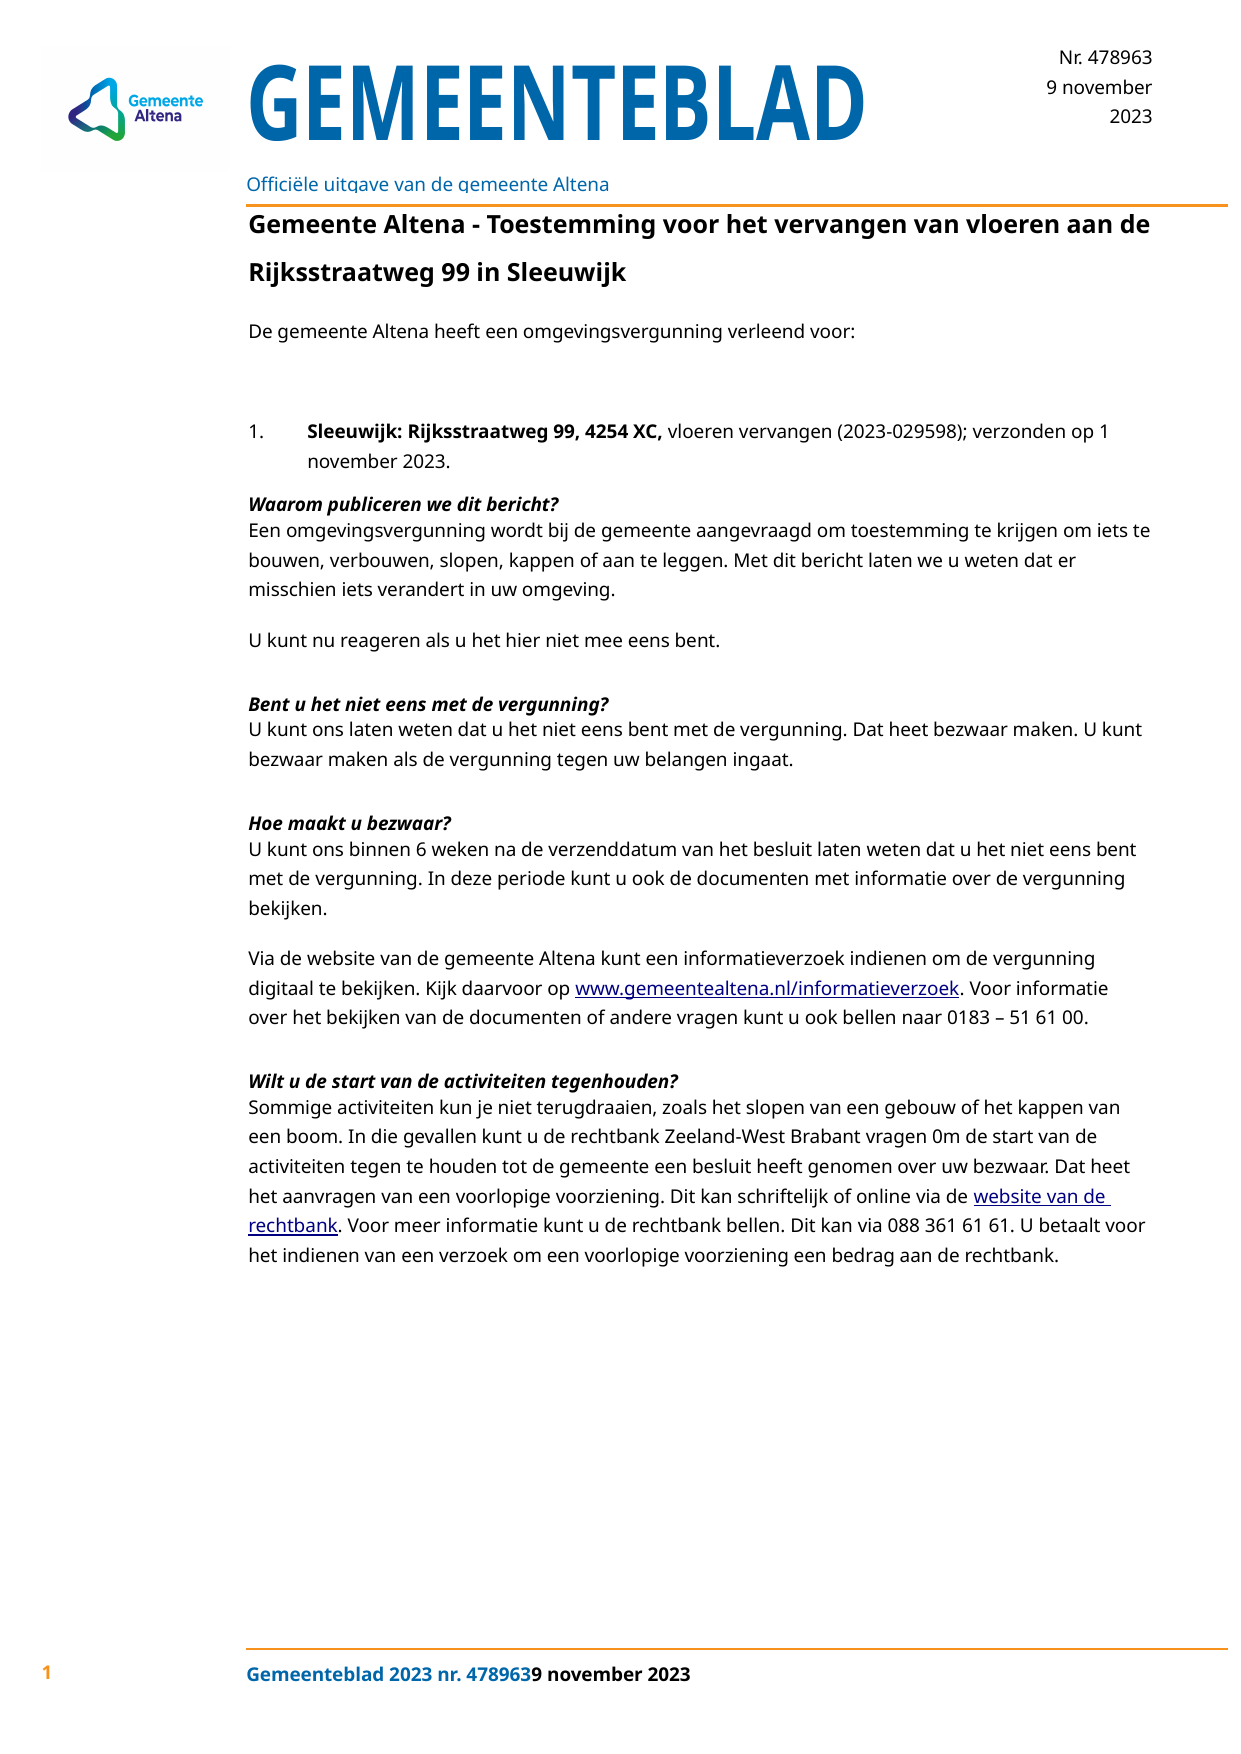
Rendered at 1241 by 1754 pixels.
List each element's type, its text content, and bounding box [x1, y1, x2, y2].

text U kunt ons laten weten dat u het niet eens bent met de vergunning. Dat heet bezwaar maken. U kunt bezwaar maken als de vergunning tegen uw belangen ingaat. [248, 716, 1152, 772]
list Sleeuwijk: Rijksstraatweg 99, 4254 XC, vloeren vervangen (2023-029598); verzonden op 1 november 2023. [248, 419, 1152, 474]
text Een omgevingsvergunning wordt bij de gemeente aangevraagd om toestemming te krijgen om iets te bouwen, verbouwen, slopen, kappen of aan te leggen. Met dit bericht laten we u weten dat er misschien iets verandert in uw omgeving. [248, 517, 1152, 602]
text Gemeente Altena - Toestemming voor het vervangen van vloeren aan de Rijksstraatweg 99 in Sleeuwijk [248, 207, 1152, 288]
picture [41, 47, 231, 172]
text Hoe maakt u bezwaar? [248, 810, 1152, 836]
text De gemeente Altena heeft een omgevingsvergunning verleend voor: [248, 318, 1152, 344]
text U kunt nu reageren als u het hier niet mee eens bent. [248, 627, 1152, 652]
text Via de website van de gemeente Altena kunt een informatieverzoek indienen om de vergunning digitaal te bekijken. Kijk daarvoor op www.gemeentealtena.nl/informatieverzoek. Voor informatie over het bekijken van de documenten of andere vragen kunt u ook bellen naar 0183 – 51 61 00. [248, 945, 1152, 1030]
text Wilt u de start van de activiteiten tegenhouden? [248, 1068, 1152, 1094]
text Sommige activiteiten kun je niet terugdraaien, zoals het slopen van een gebouw of het kappen van een boom. In die gevallen kunt u de rechtbank Zeeland-West Brabant vragen 0m de start van de activiteiten tegen te houden tot de gemeente een besluit heeft genomen over uw bezwaar. Dat heet het aanvragen van een voorlopige voorziening. Dit kan schriftelijk of online via de website van de rechtbank. Voor meer informatie kunt u de rechtbank bellen. Dit kan via 088 361 61 61. U betaalt voor het indienen van een verzoek om een voorlopige voorziening een bedrag aan de rechtbank. [248, 1094, 1152, 1268]
text Bent u het niet eens met de vergunning? [248, 691, 1152, 716]
text Waarom publiceren we dit bericht? [248, 491, 1152, 517]
text U kunt ons binnen 6 weken na de verzenddatum van het besluit laten weten dat u het niet eens bent met de vergunning. In deze periode kunt u ook de documenten met informatie over de vergunning bekijken. [248, 836, 1152, 921]
